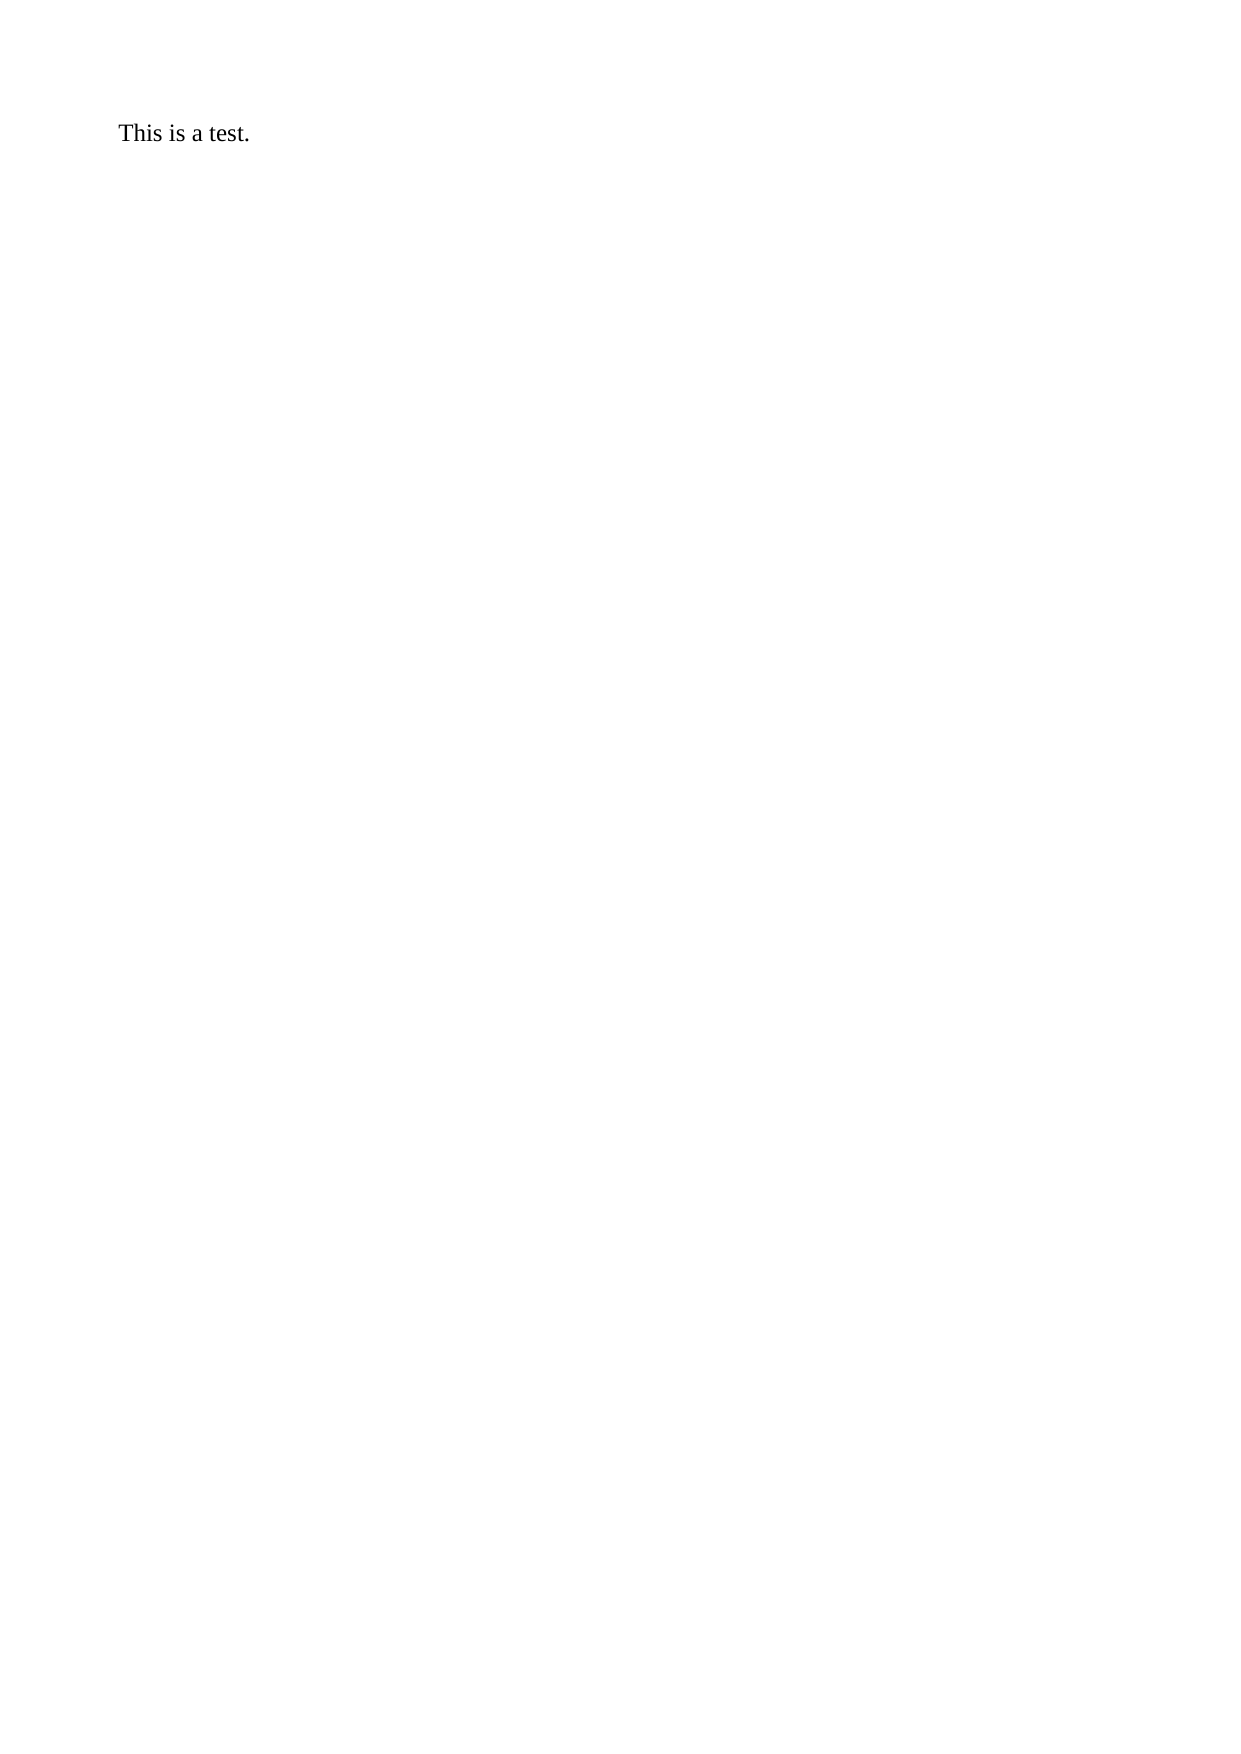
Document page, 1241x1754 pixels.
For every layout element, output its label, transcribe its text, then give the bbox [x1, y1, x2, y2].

text This is a test. [118, 118, 1122, 147]
